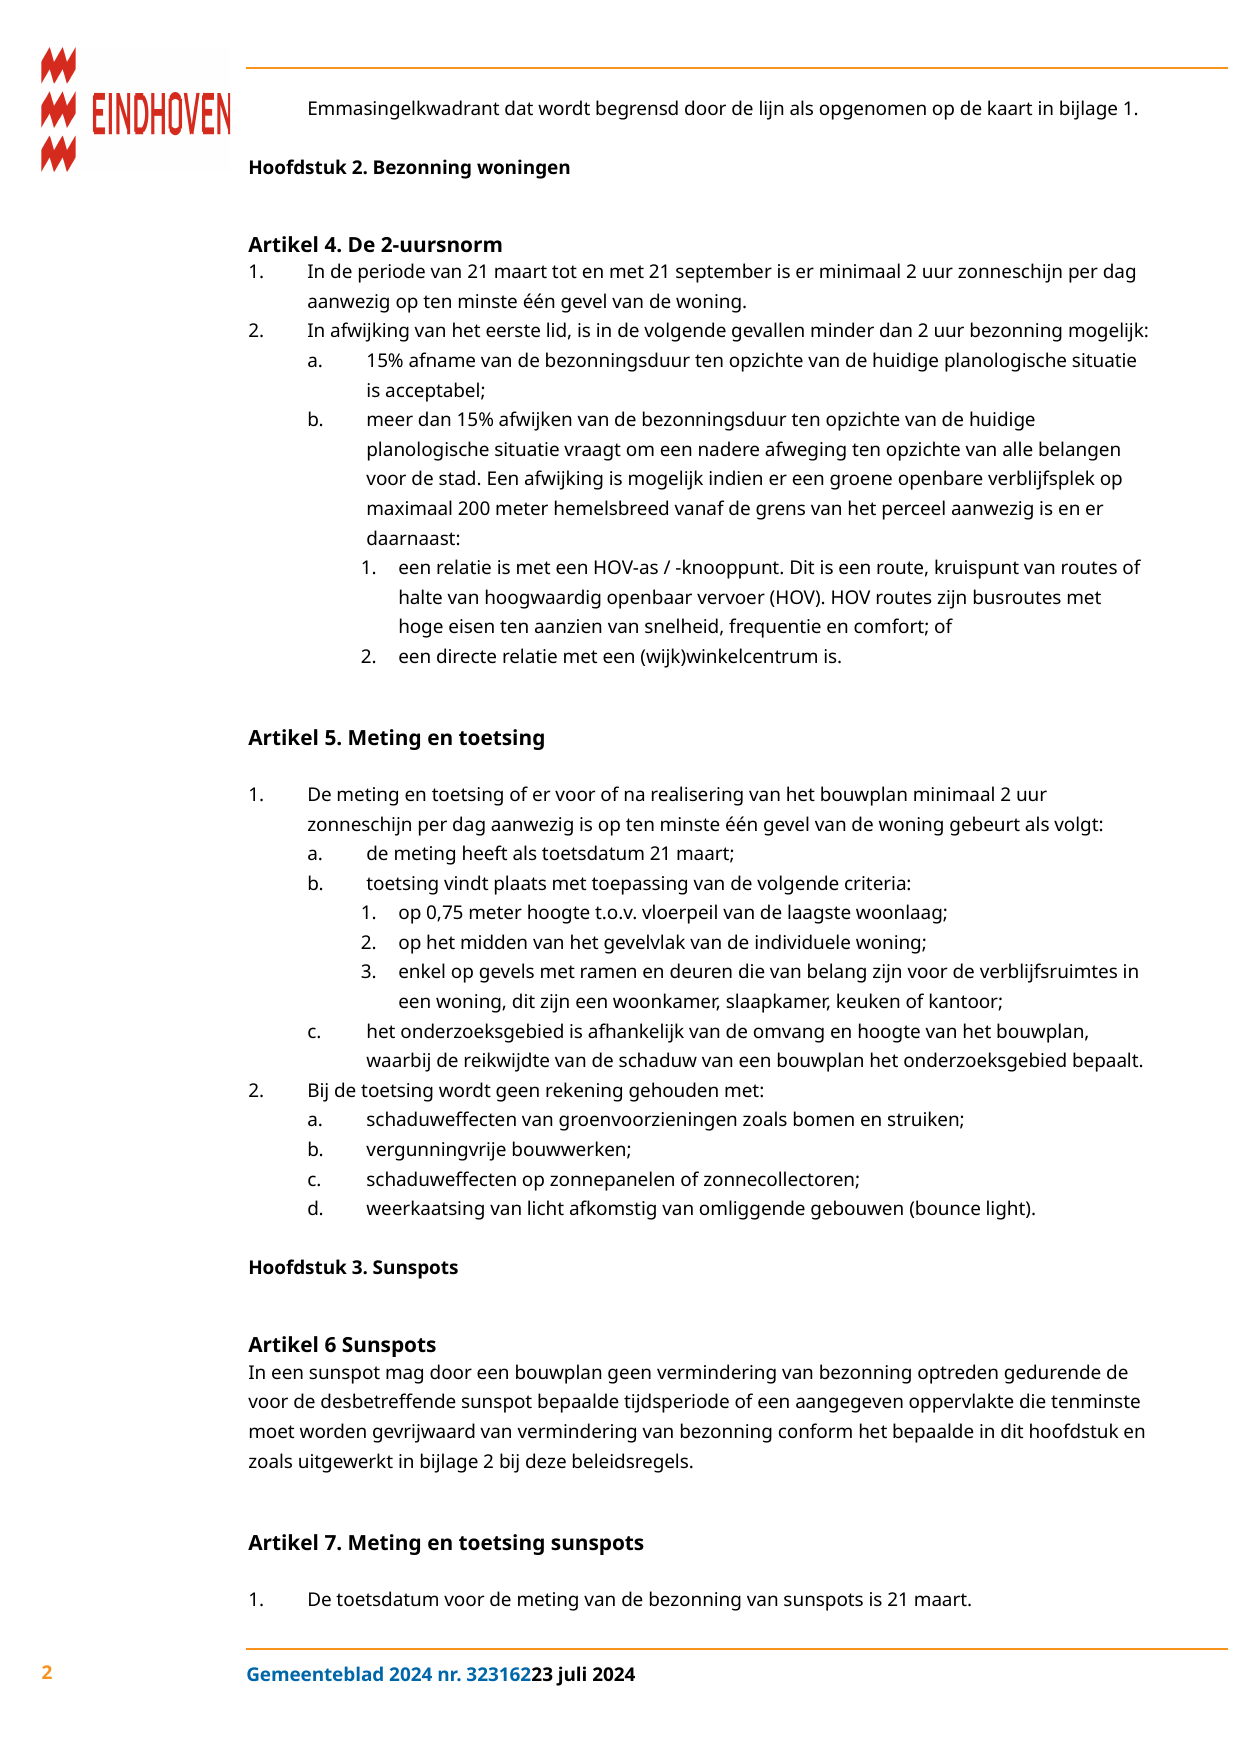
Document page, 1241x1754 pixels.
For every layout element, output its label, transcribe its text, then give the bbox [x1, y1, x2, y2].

list meer dan 15% afwijken van de bezonningsduur ten opzichte van de huidige planologische situatie vraagt om een nadere afweging ten opzichte van alle belangen voor de stad. Een afwijking is mogelijk indien er een groene openbare verblijfsplek op maximaal 200 meter hemelsbreed vanaf de grens van het perceel aanwezig is en er daarnaast: [307, 406, 1152, 551]
list een relatie is met een HOV-as / -knooppunt. Dit is een route, kruispunt van routes of halte van hoogwaardig openbaar vervoer (HOV). HOV routes zijn busroutes met hoge eisen ten aanzien van snelheid, frequentie en comfort; of [361, 554, 1152, 639]
list In afwijking van het eerste lid, is in de volgende gevallen minder dan 2 uur bezonning mogelijk: [248, 318, 1152, 343]
text Artikel 5. Meting en toetsing [248, 723, 1152, 752]
list het onderzoeksgebied is afhankelijk van de omvang en hoogte van het bouwplan, waarbij de reikwijdte van de schaduw van een bouwplan het onderzoeksgebied bepaalt. [307, 1018, 1152, 1073]
list vergunningvrije bouwwerken; [307, 1136, 1152, 1162]
text Hoofdstuk 3. Sunspots [248, 1254, 1152, 1280]
picture [41, 47, 231, 172]
text In een sunspot mag door een bouwplan geen vermindering van bezonning optreden gedurende de voor de desbetreffende sunspot bepaalde tijdsperiode of een aangegeven oppervlakte die tenminste moet worden gevrijwaard van vermindering van bezonning conform het bepaalde in dit hoofdstuk en zoals uitgewerkt in bijlage 2 bij deze beleidsregels. [248, 1359, 1152, 1473]
text Artikel 4. De 2-uursnorm [248, 230, 1152, 258]
list schaduweffecten van groenvoorzieningen zoals bomen en struiken; [307, 1107, 1152, 1132]
list De toetsdatum voor de meting van de bezonning van sunspots is 21 maart. [248, 1586, 1152, 1612]
list toetsing vindt plaats met toepassing van de volgende criteria: [307, 870, 1152, 896]
list weerkaatsing van licht afkomstig van omliggende gebouwen (bounce light). [307, 1195, 1152, 1221]
list op het midden van het gevelvlak van de individuele woning; [361, 929, 1152, 955]
text Artikel 6 Sunspots [248, 1331, 1152, 1359]
list een directe relatie met een (wijk)winkelcentrum is. [361, 643, 1152, 669]
list 15% afname van de bezonningsduur ten opzichte van de huidige planologische situatie is acceptabel; [307, 347, 1152, 403]
list de meting heeft als toetsdatum 21 maart; [307, 840, 1152, 866]
list enkel op gevels met ramen en deuren die van belang zijn voor de verblijfsruimtes in een woning, dit zijn een woonkamer, slaapkamer, keuken of kantoor; [361, 959, 1152, 1014]
list schaduweffecten op zonnepanelen of zonnecollectoren; [307, 1166, 1152, 1191]
list Emmasingelkwadrant dat wordt begrensd door de lijn als opgenomen op de kaart in bijlage 1. [248, 95, 1152, 121]
text Hoofdstuk 2. Bezonning woningen [248, 154, 1152, 180]
list op 0,75 meter hoogte t.o.v. vloerpeil van de laagste woonlaag; [361, 899, 1152, 925]
text Artikel 7. Meting en toetsing sunspots [248, 1528, 1152, 1556]
list In de periode van 21 maart tot en met 21 september is er minimaal 2 uur zonneschijn per dag aanwezig op ten minste één gevel van de woning. [248, 258, 1152, 314]
list De meting en toetsing of er voor of na realisering van het bouwplan minimaal 2 uur zonneschijn per dag aanwezig is op ten minste één gevel van de woning gebeurt als volgt: [248, 781, 1152, 836]
list Bij de toetsing wordt geen rekening gehouden met: [248, 1077, 1152, 1103]
